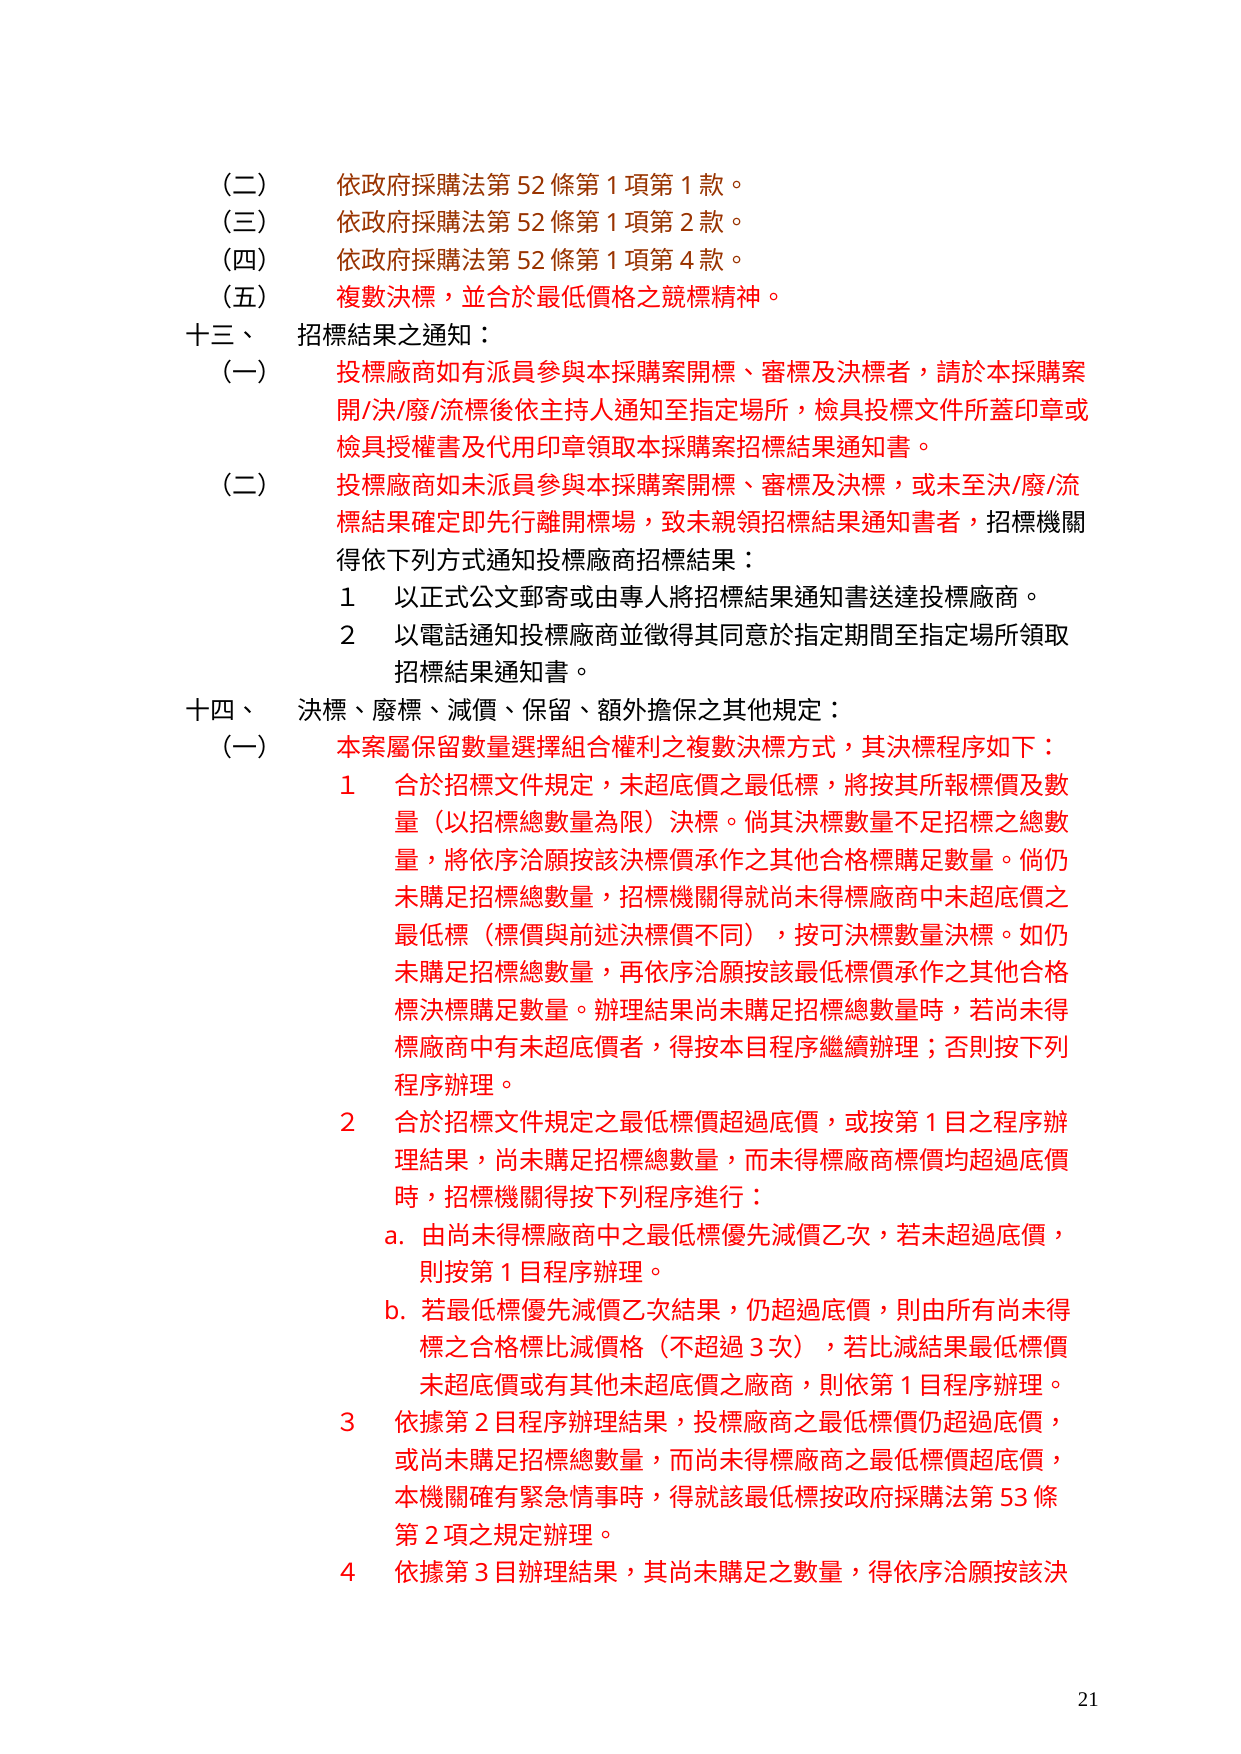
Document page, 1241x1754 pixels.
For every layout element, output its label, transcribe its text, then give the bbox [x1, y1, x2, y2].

subtitle 若最低標優先減價乙次結果，仍超過底價，則由所有尚未得標之合格標比減價格（不超過3次），若比減結果最低標價未超底價或有其他未超底價之廠商，則依第1目程序辦理。 [384, 1289, 1079, 1402]
subtitle 投標廠商如有派員參與本採購案開標、審標及決標者，請於本採購案開/決/廢/流標後依主持人通知至指定場所，檢具投標文件所蓋印章或檢具授權書及代用印章領取本採購案招標結果通知書。 [207, 352, 1092, 464]
subtitle 複數決標，並合於最低價格之競標精神。 [207, 277, 1092, 314]
subtitle 招標結果之通知： [185, 314, 1092, 352]
subtitle 合於招標文件規定之最低標價超過底價，或按第1目之程序辦理結果，尚未購足招標總數量，而未得標廠商標價均超過底價時，招標機關得按下列程序進行： [335, 1102, 1079, 1214]
subtitle 依政府採購法第52條第1項第2款。 [207, 202, 1092, 239]
subtitle 以電話通知投標廠商並徵得其同意於指定期間至指定場所領取招標結果通知書。 [335, 614, 1092, 689]
subtitle 依據第2目程序辦理結果，投標廠商之最低標價仍超過底價，或尚未購足招標總數量，而尚未得標廠商之最低標價超底價，本機關確有緊急情事時，得就該最低標按政府採購法第53條第2項之規定辦理。 [335, 1402, 1079, 1552]
subtitle 以正式公文郵寄或由專人將招標結果通知書送達投標廠商。 [335, 577, 1092, 614]
subtitle 投標廠商如未派員參與本採購案開標、審標及決標，或未至決/廢/流標結果確定即先行離開標場，致未親領招標結果通知書者，招標機關得依下列方式通知投標廠商招標結果： [207, 464, 1092, 577]
subtitle 決標、廢標、減價、保留、額外擔保之其他規定： [185, 689, 1079, 727]
subtitle 本案屬保留數量選擇組合權利之複數決標方式，其決標程序如下： [207, 727, 1079, 764]
subtitle 由尚未得標廠商中之最低標優先減價乙次，若未超過底價，則按第1目程序辦理。 [384, 1214, 1079, 1289]
subtitle 合於招標文件規定，未超底價之最低標，將按其所報標價及數量（以招標總數量為限）決標。倘其決標數量不足招標之總數量，將依序洽願按該決標價承作之其他合格標購足數量。倘仍未購足招標總數量，招標機關得就尚未得標廠商中未超底價之最低標（標價與前述決標價不同），按可決標數量決標。如仍未購足招標總數量，再依序洽願按該最低標價承作之其他合格標決標購足數量。辦理結果尚未購足招標總數量時，若尚未得標廠商中有未超底價者，得按本目程序繼續辦理；否則按下列程序辦理。 [335, 764, 1079, 1102]
subtitle 依據第3目辦理結果，其尚未購足之數量，得依序洽願按該決標價承做之其他合格標購足該數量。再尚未購足之數量，廢標。 [335, 1552, 1079, 1589]
subtitle 依政府採購法第52條第1項第4款。 [207, 239, 1092, 277]
subtitle 依政府採購法第52條第1項第1款。 [207, 164, 1092, 202]
